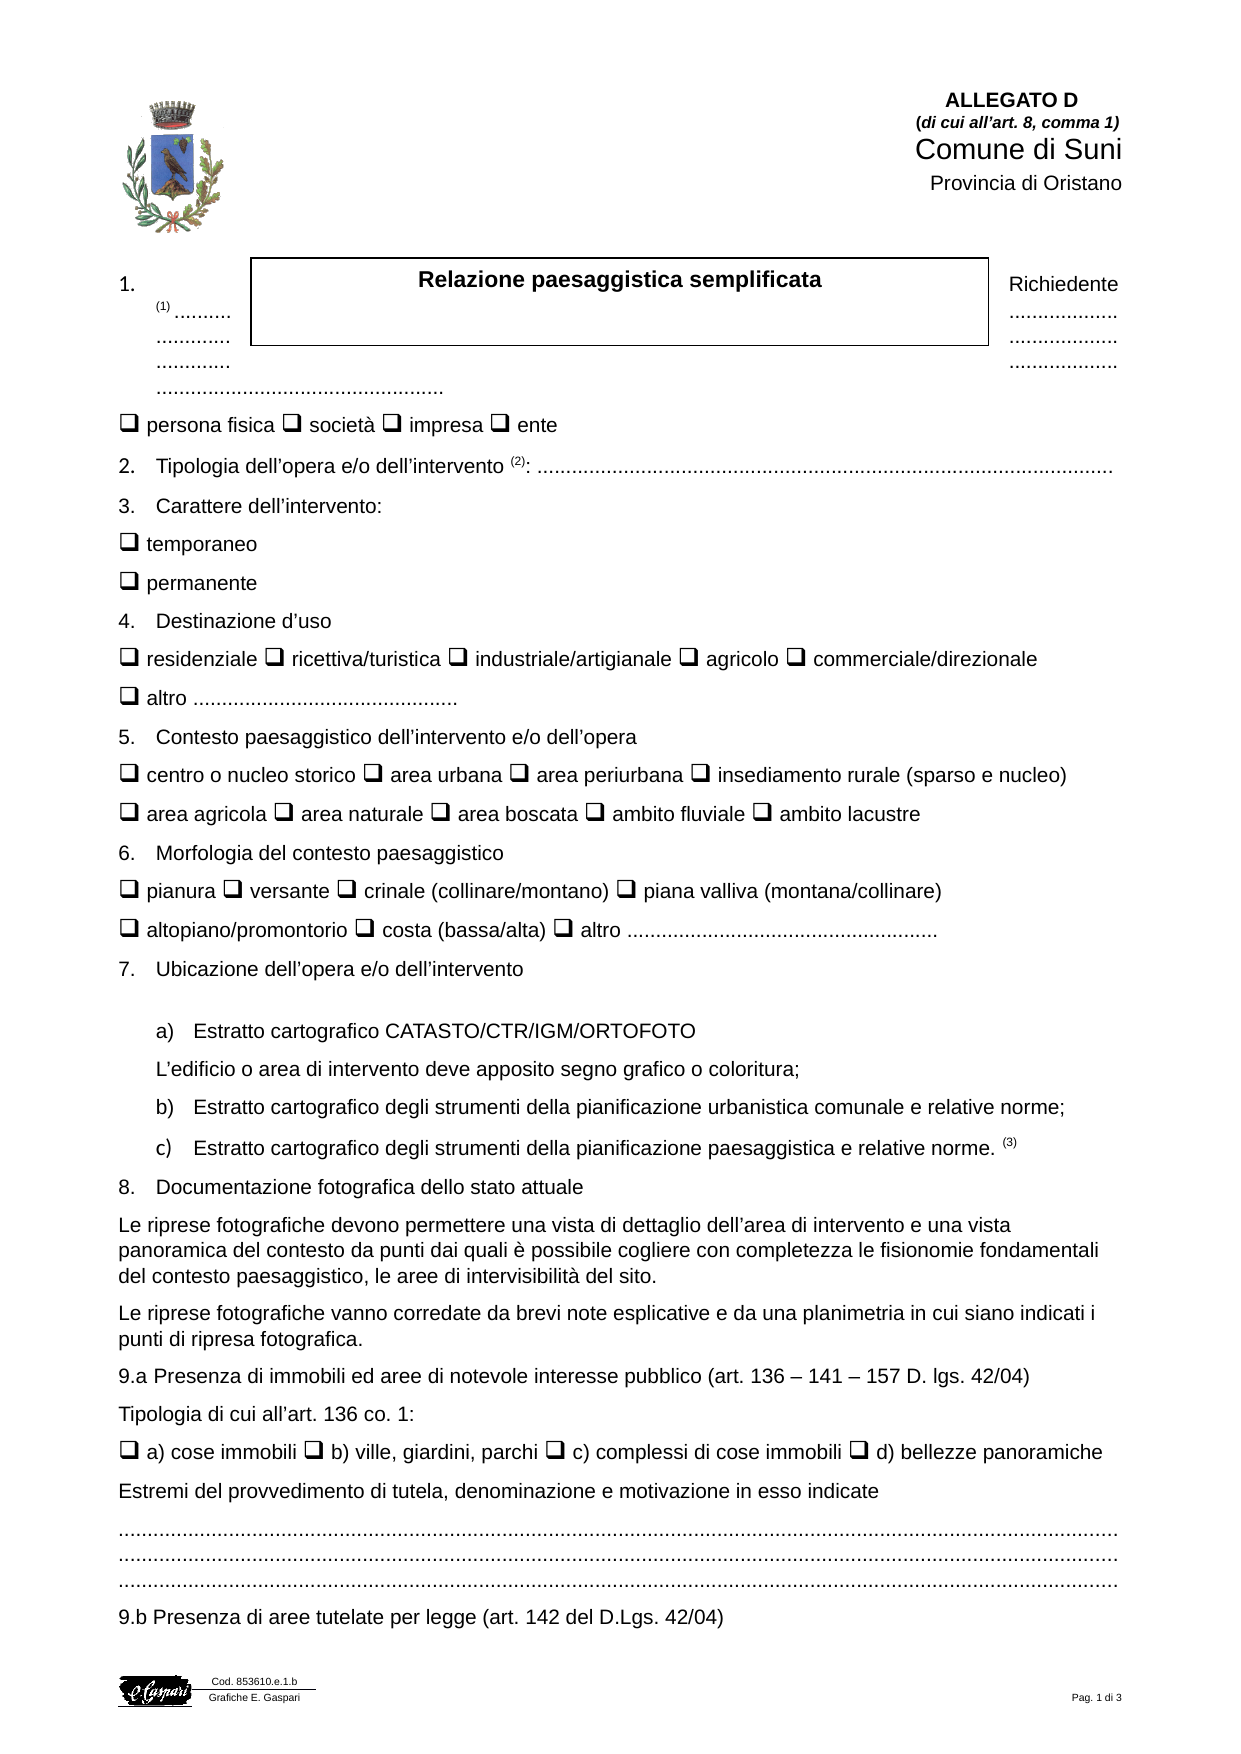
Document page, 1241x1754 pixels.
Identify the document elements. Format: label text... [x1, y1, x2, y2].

text  altro .............................................. [118, 686, 1122, 711]
list Estratto cartografico degli strumenti della pianificazione paesaggistica e relative norme. (3) [156, 1133, 1122, 1161]
text  centro o nucleo storico  area urbana  area periurbana  insediamento rurale (sparso e nucleo) [118, 763, 1122, 788]
text  residenziale  ricettiva/turistica  industriale/artigianale  agricolo  commerciale/direzionale [118, 647, 1122, 672]
list Carattere dell’intervento: [118, 494, 1122, 518]
text  persona fisica  società  impresa  ente [118, 412, 1122, 437]
list Contesto paesaggistico dell’intervento e/o dell’opera [118, 725, 1122, 749]
list Destinazione d’uso [118, 609, 1122, 633]
text Le riprese fotografiche devono permettere una vista di dettaglio dell’area di intervento e una vista panoramica del contesto da punti dai quali è possibile cogliere con completezza le fisionomie fondamentali del contesto paesaggistico, le aree di intervisibilità del sito. [118, 1213, 1122, 1287]
text 9.b Presenza di aree tutelate per legge (art. 142 del D.Lgs. 42/04) [118, 1605, 1122, 1629]
text 9.a Presenza di immobili ed aree di notevole interesse pubblico (art. 136 – 141 – 157 D. lgs. 42/04) [118, 1364, 1122, 1388]
text Comune di Suni [224, 132, 1122, 166]
text  temporaneo [118, 531, 1122, 556]
text  altopiano/promontorio  costa (bassa/alta)  altro ...................................................... [118, 918, 1122, 943]
text  permanente [118, 570, 1122, 595]
list Richiedente (1) ............................................................................................................................................... [118, 269, 1122, 399]
text Estremi del provvedimento di tutela, denominazione e motivazione in esso indicate [118, 1479, 1122, 1503]
list Estratto cartografico degli strumenti della pianificazione urbanistica comunale e relative norme; [156, 1095, 1122, 1119]
text Tipologia di cui all’art. 136 co. 1: [118, 1402, 1122, 1426]
list Ubicazione dell’opera e/o dell’intervento [118, 957, 1122, 981]
list Documentazione fotografica dello stato attuale [118, 1175, 1122, 1199]
text  pianura  versante  crinale (collinare/montano)  piana valliva (montana/collinare) [118, 879, 1122, 904]
text Provincia di Oristano [224, 171, 1122, 194]
text Le riprese fotografiche vanno corredate da brevi note esplicative e da una planimetria in cui siano indicati i punti di ripresa fotografica. [118, 1301, 1122, 1351]
picture [122, 101, 224, 233]
list Estratto cartografico CATASTO/CTR/IGM/ORTOFOTO [156, 1019, 1122, 1043]
text L’edificio o area di intervento deve apposito segno grafico o coloritura; [156, 1057, 1122, 1081]
list Morfologia del contesto paesaggistico [118, 841, 1122, 865]
picture [118, 1674, 192, 1706]
text  a) cose immobili  b) ville, giardini, parchi  c) complessi di cose immobili  d) bellezze panoramiche [118, 1440, 1122, 1465]
list Tipologia dell’opera e/o dell’intervento (2): .................................................................................................... [118, 451, 1122, 479]
text  area agricola  area naturale  area boscata  ambito fluviale  ambito lacustre [118, 802, 1122, 827]
